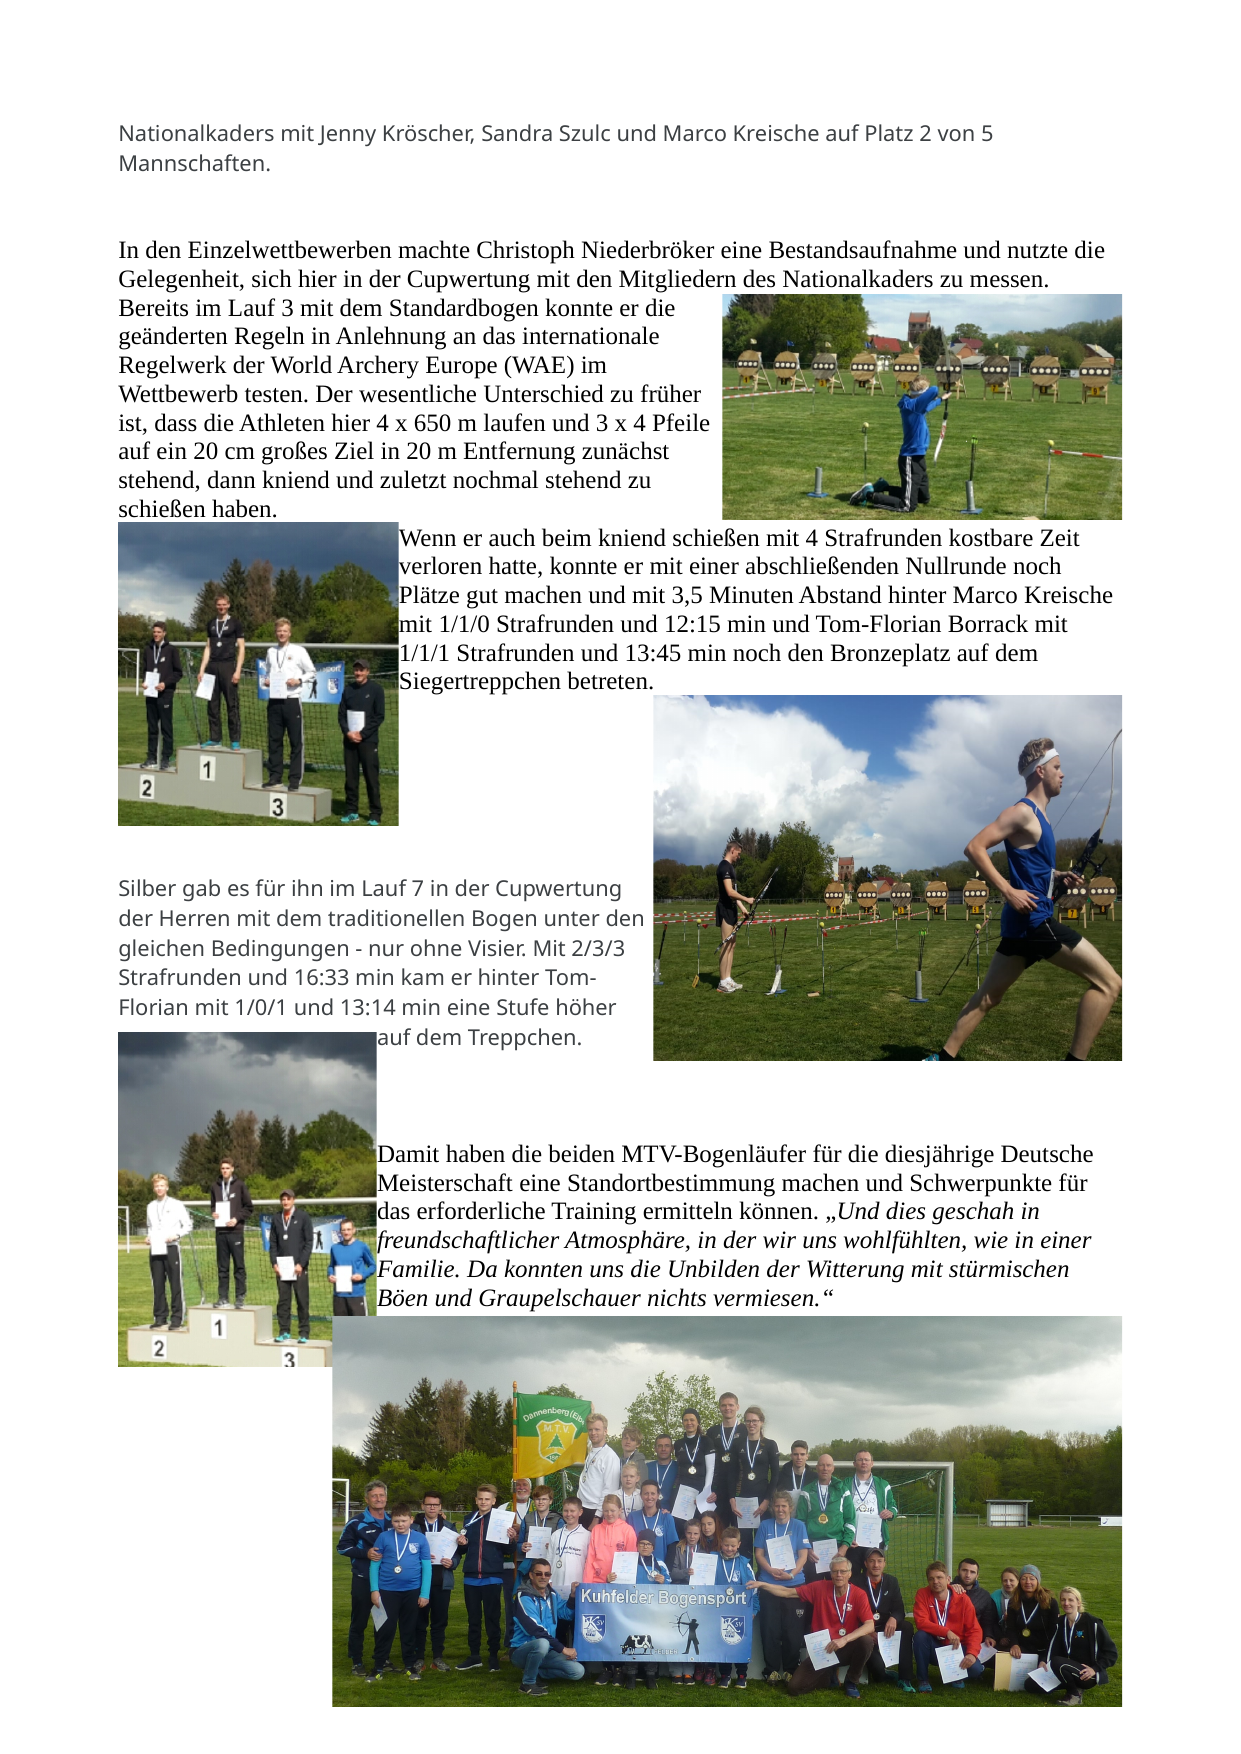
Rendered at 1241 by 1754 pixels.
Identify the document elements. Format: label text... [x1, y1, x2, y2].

text Wenn er auch beim kniend schießen mit 4 Strafrunden kostbare Zeit verloren hatte, konnte er mit einer abschließenden Nullrunde noch Plätze gut machen und mit 3,5 Minuten Abstand hinter Marco Kreische mit 1/1/0 Strafrunden und 12:15 min und Tom-Florian Borrack mit 1/1/1 Strafrunden und 13:45 min noch den Bronzeplatz auf dem Siegertreppchen betreten. [399, 523, 1122, 695]
text Damit haben die beiden MTV-Bogenläufer für die diesjährige Deutsche Meisterschaft eine Standortbestimmung machen und Schwerpunkte für das erforderliche Training ermitteln können. „Und dies geschah in freundschaftlicher Atmosphäre, in der wir uns wohlfühlten, wie in einer Familie. Da konnten uns die Unbilden der Witterung mit stürmischen Böen und Graupelschauer nichts vermiesen.“ [377, 1139, 1122, 1311]
text Silber gab es für ihn im Lauf 7 in der Cupwertung der Herren mit dem traditionellen Bogen unter den gleichen Bedingungen - nur ohne Visier. Mit 2/3/3 Strafrunden und 16:33 min kam er hinter Tom-Florian mit 1/0/1 und 13:14 min eine Stufe höher auf dem Treppchen. [118, 873, 653, 1052]
text Nationalkaders mit Jenny Kröscher, Sandra Szulc und Marco Kreische auf Platz 2 von 5 Mannschaften. [118, 118, 1122, 178]
picture [332, 1316, 1123, 1707]
text In den Einzelwettbewerben machte Christoph Niederbröker eine Bestandsaufnahme und nutzte die Gelegenheit, sich hier in der Cupwertung mit den Mitgliedern des Nationalkaders zu messen. Bereits im Lauf 3 mit dem Standardbogen konnte er die geänderten Regeln in Anlehnung an das internationale Regelwerk der World Archery Europe (WAE) im Wettbewerb testen. Der wesentliche Unterschied zu früher ist, dass die Athleten hier 4 x 650 m laufen und 3 x 4 Pfeile auf ein 20 cm großes Ziel in 20 m Entfernung zunächst stehend, dann kniend und zuletzt nochmal stehend zu schießen haben. [118, 235, 1122, 523]
